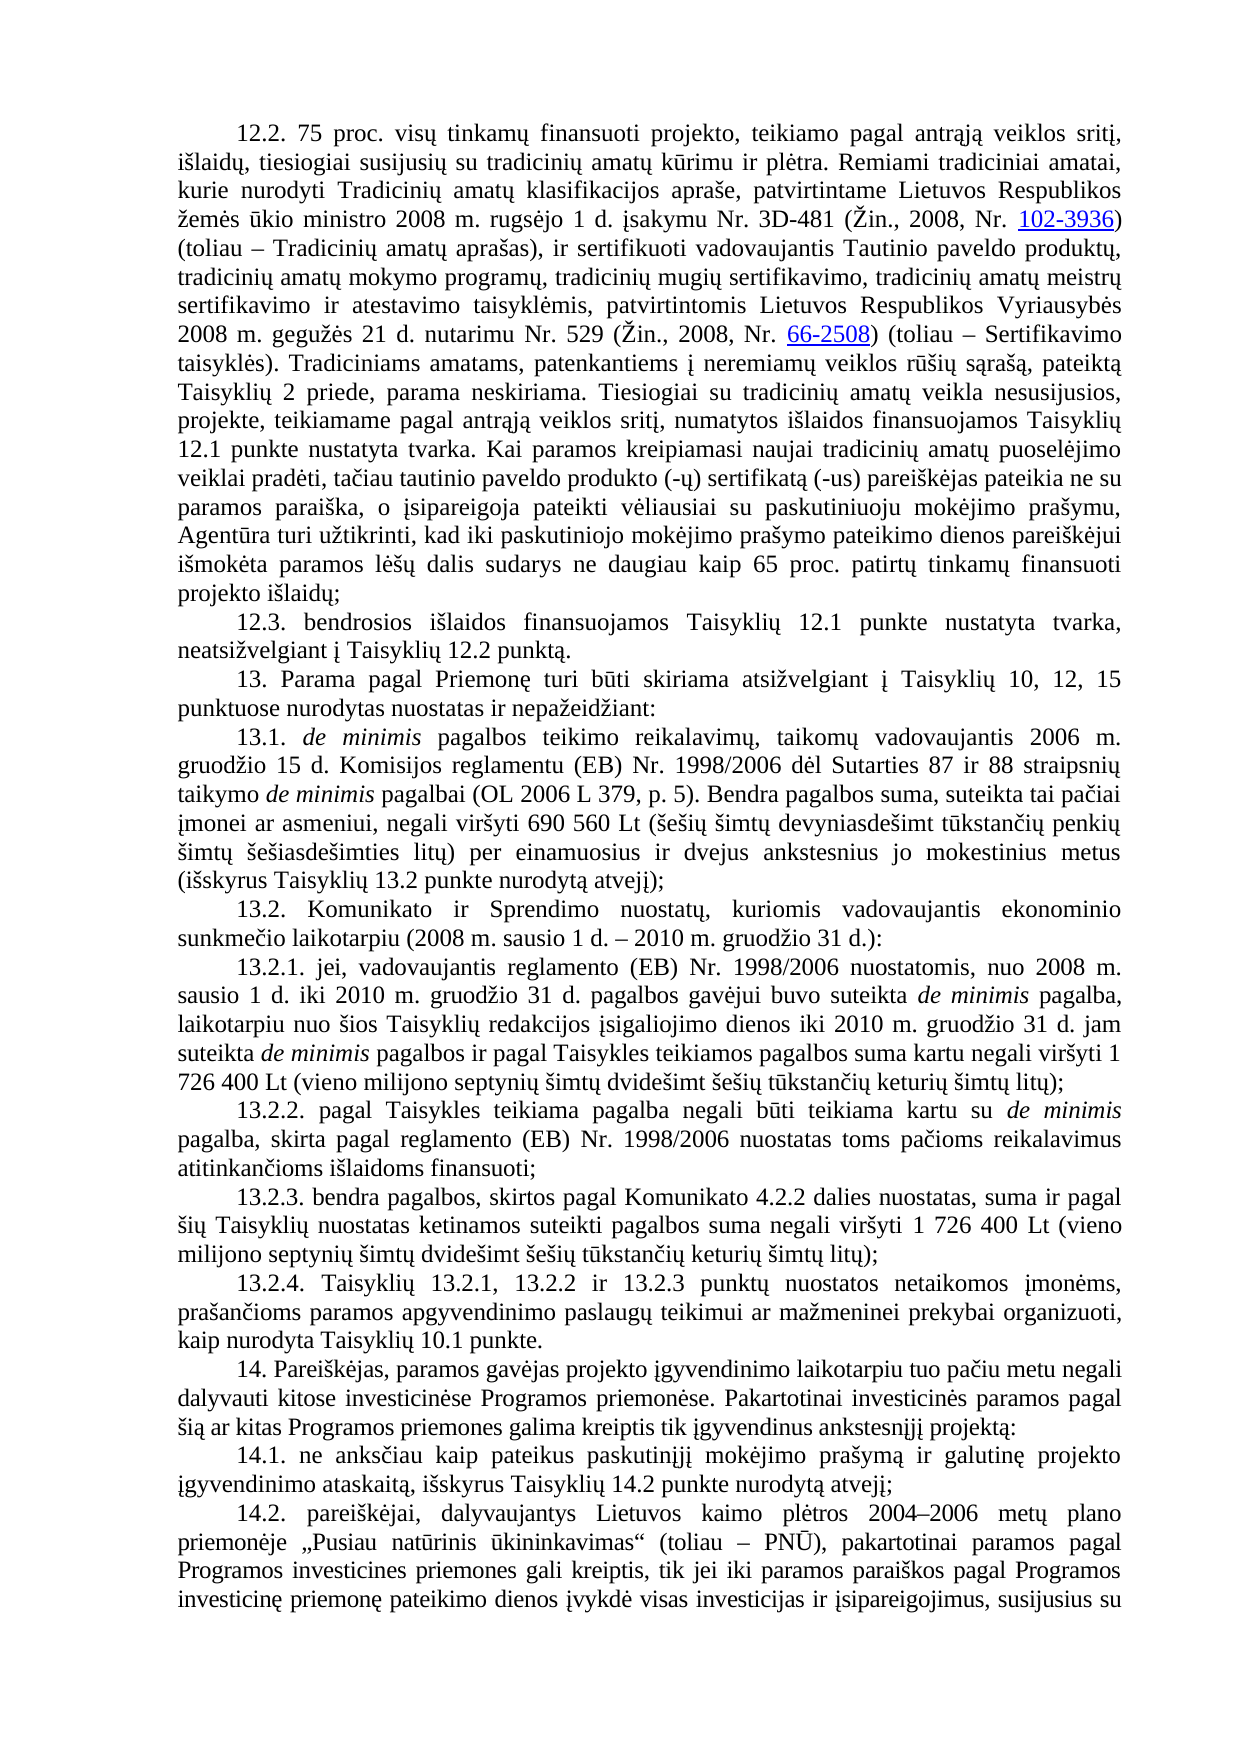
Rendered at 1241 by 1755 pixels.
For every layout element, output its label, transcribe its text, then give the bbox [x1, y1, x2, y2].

text 13. Parama pagal Priemonę turi būti skiriama atsižvelgiant į Taisyklių 10, 12, 15 punktuose nurodytas nuostatas ir nepažeidžiant: [177, 664, 1122, 722]
text 12.2. 75 proc. visų tinkamų finansuoti projekto, teikiamo pagal antrąją veiklos sritį, išlaidų, tiesiogiai susijusių su tradicinių amatų kūrimu ir plėtra. Remiami tradiciniai amatai, kurie nurodyti Tradicinių amatų klasifikacijos apraše, patvirtintame Lietuvos Respublikos žemės ūkio ministro 2008 m. rugsėjo 1 d. įsakymu Nr. 3D-481 (Žin., 2008, Nr. 102-3936) (toliau – Tradicinių amatų aprašas), ir sertifikuoti vadovaujantis Tautinio paveldo produktų, tradicinių amatų mokymo programų, tradicinių mugių sertifikavimo, tradicinių amatų meistrų sertifikavimo ir atestavimo taisyklėmis, patvirtintomis Lietuvos Respublikos Vyriausybės 2008 m. gegužės 21 d. nutarimu Nr. 529 (Žin., 2008, Nr. 66-2508) (toliau – Sertifikavimo taisyklės). Tradiciniams amatams, patenkantiems į neremiamų veiklos rūšių sąrašą, pateiktą Taisyklių 2 priede, parama neskiriama. Tiesiogiai su tradicinių amatų veikla nesusijusios, projekte, teikiamame pagal antrąją veiklos sritį, numatytos išlaidos finansuojamos Taisyklių 12.1 punkte nustatyta tvarka. Kai paramos kreipiamasi naujai tradicinių amatų puoselėjimo veiklai pradėti, tačiau tautinio paveldo produkto (-ų) sertifikatą (-us) pareiškėjas pateikia ne su paramos paraiška, o įsipareigoja pateikti vėliausiai su paskutiniuoju mokėjimo prašymu, Agentūra turi užtikrinti, kad iki paskutiniojo mokėjimo prašymo pateikimo dienos pareiškėjui išmokėta paramos lėšų dalis sudarys ne daugiau kaip 65 proc. patirtų tinkamų finansuoti projekto išlaidų; [177, 118, 1122, 607]
text 12.3. bendrosios išlaidos finansuojamos Taisyklių 12.1 punkte nustatyta tvarka, neatsižvelgiant į Taisyklių 12.2 punktą. [177, 607, 1122, 664]
text 14. Pareiškėjas, paramos gavėjas projekto įgyvendinimo laikotarpiu tuo pačiu metu negali dalyvauti kitose investicinėse Programos priemonėse. Pakartotinai investicinės paramos pagal šią ar kitas Programos priemones galima kreiptis tik įgyvendinus ankstesnįjį projektą: [177, 1354, 1122, 1441]
text 13.2.2. pagal Taisykles teikiama pagalba negali būti teikiama kartu su de minimis pagalba, skirta pagal reglamento (EB) Nr. 1998/2006 nuostatas toms pačioms reikalavimus atitinkančioms išlaidoms finansuoti; [177, 1096, 1122, 1182]
text 14.2. pareiškėjai, dalyvaujantys Lietuvos kaimo plėtros 2004–2006 metų plano priemonėje „Pusiau natūrinis ūkininkavimas“ (toliau – PNŪ), pakartotinai paramos pagal Programos investicines priemones gali kreiptis, tik jei iki paramos paraiškos pagal Programos investicinę priemonę pateikimo dienos įvykdė visas investicijas ir įsipareigojimus, susijusius su [177, 1498, 1122, 1613]
text 13.2.3. bendra pagalbos, skirtos pagal Komunikato 4.2.2 dalies nuostatas, suma ir pagal šių Taisyklių nuostatas ketinamos suteikti pagalbos suma negali viršyti 1 726 400 Lt (vieno milijono septynių šimtų dvidešimt šešių tūkstančių keturių šimtų litų); [177, 1182, 1122, 1268]
text 14.1. ne anksčiau kaip pateikus paskutinįjį mokėjimo prašymą ir galutinę projekto įgyvendinimo ataskaitą, išskyrus Taisyklių 14.2 punkte nurodytą atvejį; [177, 1441, 1122, 1498]
text 13.1. de minimis pagalbos teikimo reikalavimų, taikomų vadovaujantis 2006 m. gruodžio 15 d. Komisijos reglamentu (EB) Nr. 1998/2006 dėl Sutarties 87 ir 88 straipsnių taikymo de minimis pagalbai (OL 2006 L 379, p. 5). Bendra pagalbos suma, suteikta tai pačiai įmonei ar asmeniui, negali viršyti 690 560 Lt (šešių šimtų devyniasdešimt tūkstančių penkių šimtų šešiasdešimties litų) per einamuosius ir dvejus ankstesnius jo mokestinius metus (išskyrus Taisyklių 13.2 punkte nurodytą atvejį); [177, 722, 1122, 894]
text 13.2.1. jei, vadovaujantis reglamento (EB) Nr. 1998/2006 nuostatomis, nuo 2008 m. sausio 1 d. iki 2010 m. gruodžio 31 d. pagalbos gavėjui buvo suteikta de minimis pagalba, laikotarpiu nuo šios Taisyklių redakcijos įsigaliojimo dienos iki 2010 m. gruodžio 31 d. jam suteikta de minimis pagalbos ir pagal Taisykles teikiamos pagalbos suma kartu negali viršyti 1 726 400 Lt (vieno milijono septynių šimtų dvidešimt šešių tūkstančių keturių šimtų litų); [177, 952, 1122, 1096]
text 13.2. Komunikato ir Sprendimo nuostatų, kuriomis vadovaujantis ekonominio sunkmečio laikotarpiu (2008 m. sausio 1 d. – 2010 m. gruodžio 31 d.): [177, 894, 1122, 952]
text 13.2.4. Taisyklių 13.2.1, 13.2.2 ir 13.2.3 punktų nuostatos netaikomos įmonėms, prašančioms paramos apgyvendinimo paslaugų teikimui ar mažmeninei prekybai organizuoti, kaip nurodyta Taisyklių 10.1 punkte. [177, 1268, 1122, 1354]
